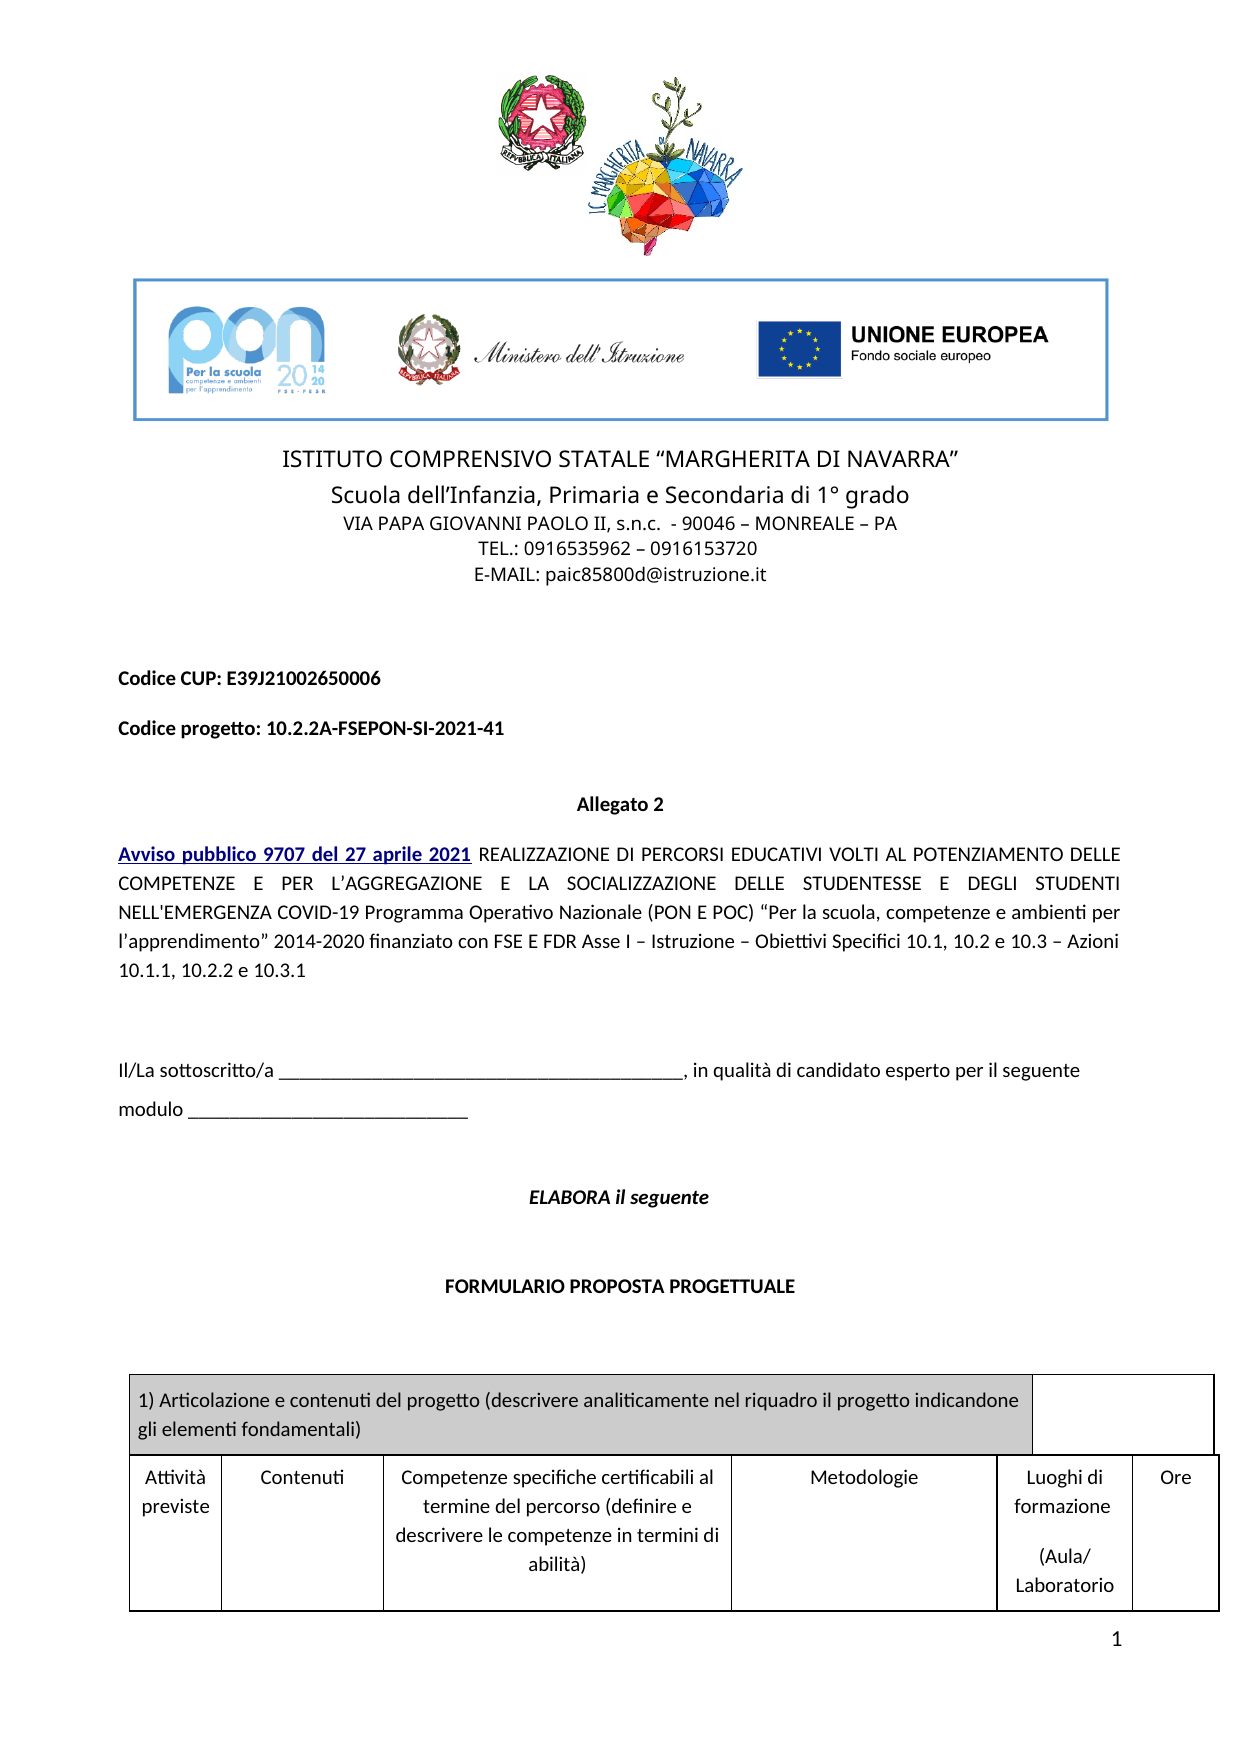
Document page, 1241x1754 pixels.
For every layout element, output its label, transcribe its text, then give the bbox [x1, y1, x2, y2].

table_cell Metodologie [732, 1456, 996, 1610]
text ISTITUTO COMPRENSIVO STATALE “MARGHERITA DI NAVARRA” [118, 74, 1122, 474]
table_header 1) Articolazione e contenuti del progetto (descrivere analiticamente nel riquadro il progetto indicandone gli elementi fondamentali) [130, 1375, 1032, 1454]
text ELABORA il seguente [118, 1184, 1122, 1209]
text Avviso pubblico 9707 del 27 aprile 2021 REALIZZAZIONE DI PERCORSI EDUCATIVI VOLTI AL POTENZIAMENTO DELLE COMPETENZE E PER L’AGGREGAZIONE E LA SOCIALIZZAZIONE DELLE STUDENTESSE E DEGLI STUDENTI NELL'EMERGENZA COVID-19 Programma Operativo Nazionale (PON E POC) “Per la scuola, competenze e ambienti per l’apprendimento” 2014-2020 finanziato con FSE E FDR Asse I – Istruzione – Obiettivi Specifici 10.1, 10.2 e 10.3 – Azioni 10.1.1, 10.2.2 e 10.3.1 [118, 841, 1122, 983]
text FORMULARIO PROPOSTA PROGETTUALE [118, 1273, 1122, 1299]
text Il/La sottoscritto/a _______________________________________, in qualità di candidato esperto per il seguente modulo ___________________________ [118, 1058, 1122, 1121]
table_cell Contenuti [222, 1456, 383, 1610]
text Scuola dell’Infanzia, Primaria e Secondaria di 1° grado [118, 479, 1122, 510]
text Codice CUP: E39J21002650006 [118, 666, 1122, 691]
text VIA PAPA GIOVANNI PAOLO II, s.n.c. - 90046 – MONREALE – PA [118, 510, 1122, 536]
text Allegato 2 [118, 791, 1122, 816]
text TEL.: 0916535962 – 0916153720 [118, 536, 1122, 561]
text E-MAIL: paic85800d@istruzione.it [118, 561, 1122, 587]
table_cell Attività previste [130, 1456, 221, 1610]
table_cell Competenze specifiche certificabili al termine del percorso (definire e descrivere le competenze in termini di abilità) [384, 1456, 731, 1610]
text Codice progetto: 10.2.2A-FSEPON-SI-2021-41 [118, 716, 1122, 741]
table_cell Ore [1133, 1456, 1218, 1610]
table_header [1033, 1375, 1213, 1454]
table_header [1215, 1374, 1219, 1454]
table_cell Luoghi di formazione (Aula/Laboratorio [998, 1456, 1132, 1610]
